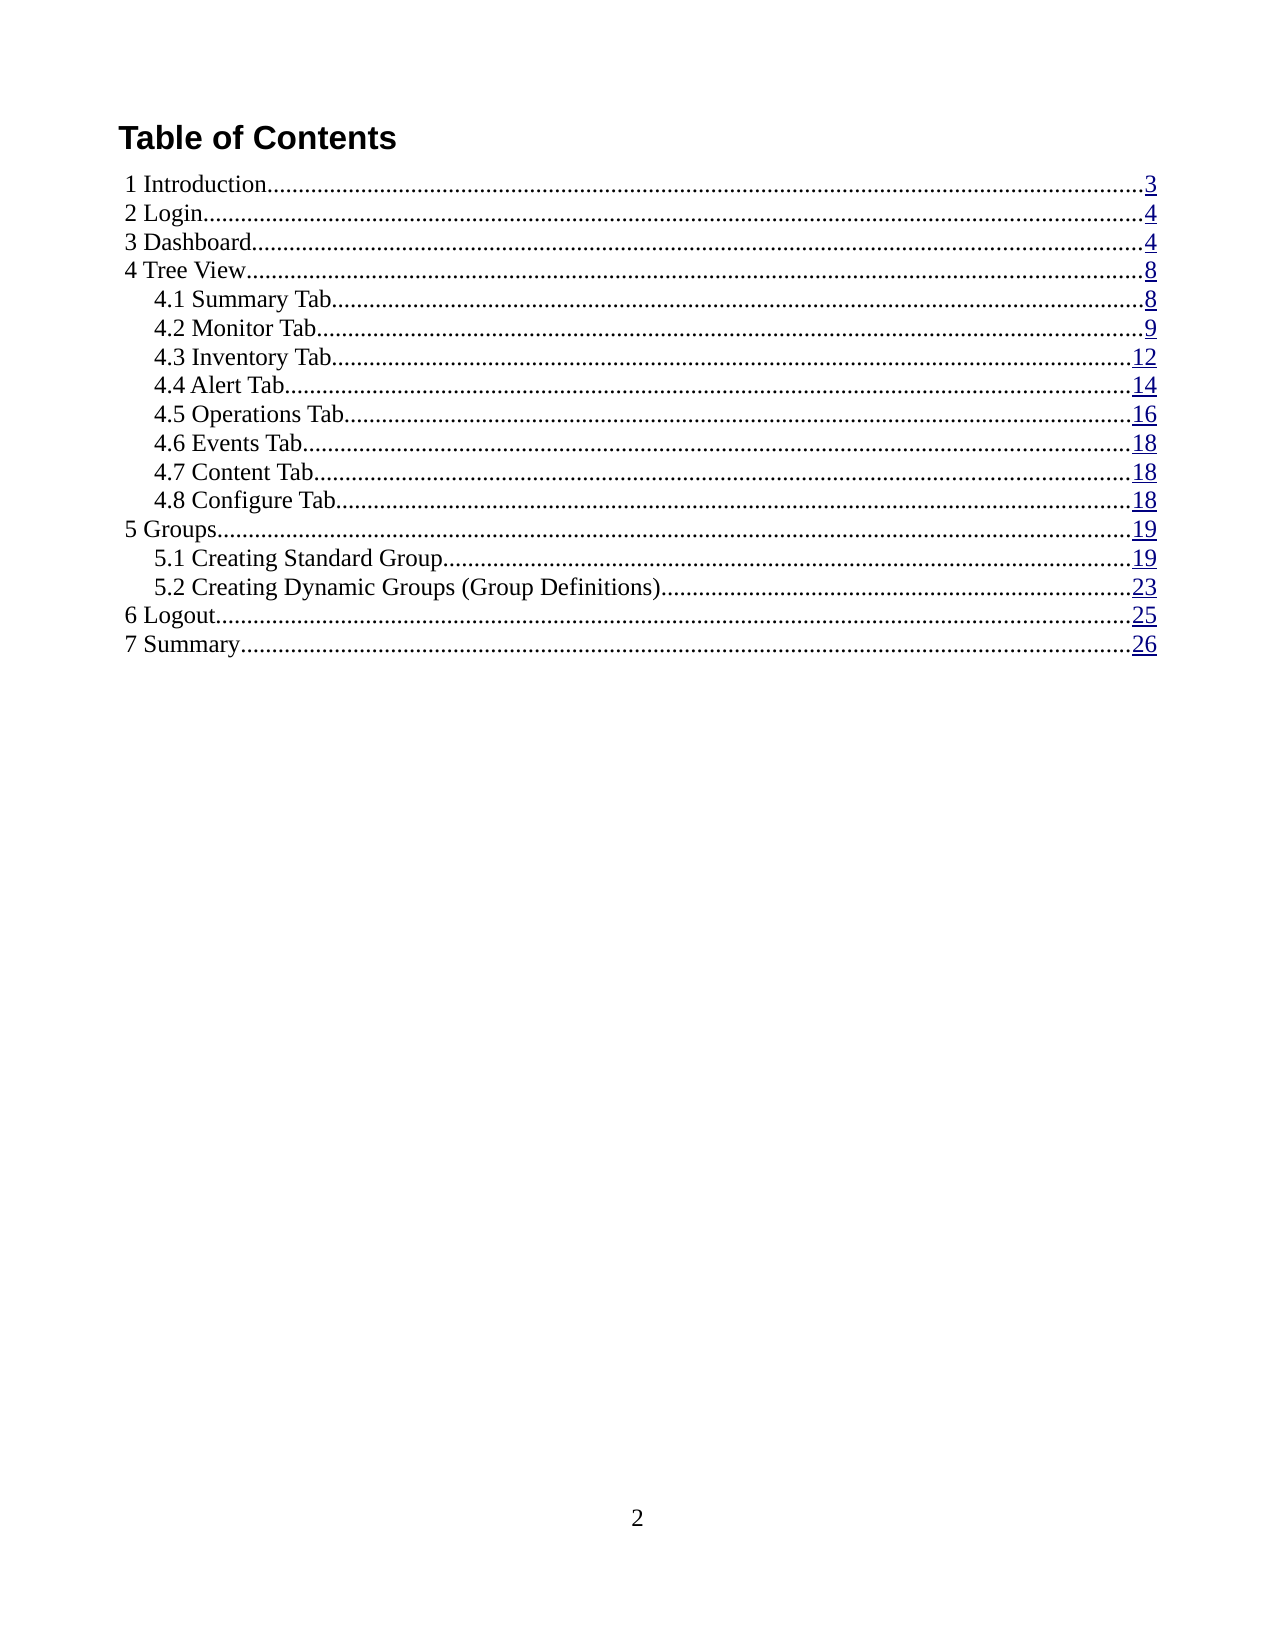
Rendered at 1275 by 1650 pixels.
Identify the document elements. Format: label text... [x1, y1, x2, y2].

text 5.1 Creating Standard Group 19 [148, 543, 1157, 572]
text 6 Logout 25 [118, 600, 1157, 629]
subtitle Table of Contents [118, 118, 1157, 157]
text 4.7 Content Tab 18 [148, 457, 1157, 485]
text 4.5 Operations Tab 16 [148, 399, 1157, 428]
text 3 Dashboard 4 [118, 227, 1157, 255]
text 4.3 Inventory Tab 12 [148, 342, 1157, 370]
text 5 Groups 19 [118, 514, 1157, 543]
text 4.2 Monitor Tab 9 [148, 313, 1157, 342]
text 4.1 Summary Tab 8 [148, 284, 1157, 313]
text 1 Introduction 3 [118, 169, 1157, 198]
text 4 Tree View 8 [118, 255, 1157, 284]
text 4.4 Alert Tab 14 [148, 370, 1157, 399]
text 2 Login 4 [118, 198, 1157, 227]
text 4.8 Configure Tab 18 [148, 485, 1157, 514]
text 7 Summary 26 [118, 629, 1157, 658]
text 4.6 Events Tab 18 [148, 428, 1157, 457]
text 5.2 Creating Dynamic Groups (Group Definitions) 23 [148, 572, 1157, 600]
